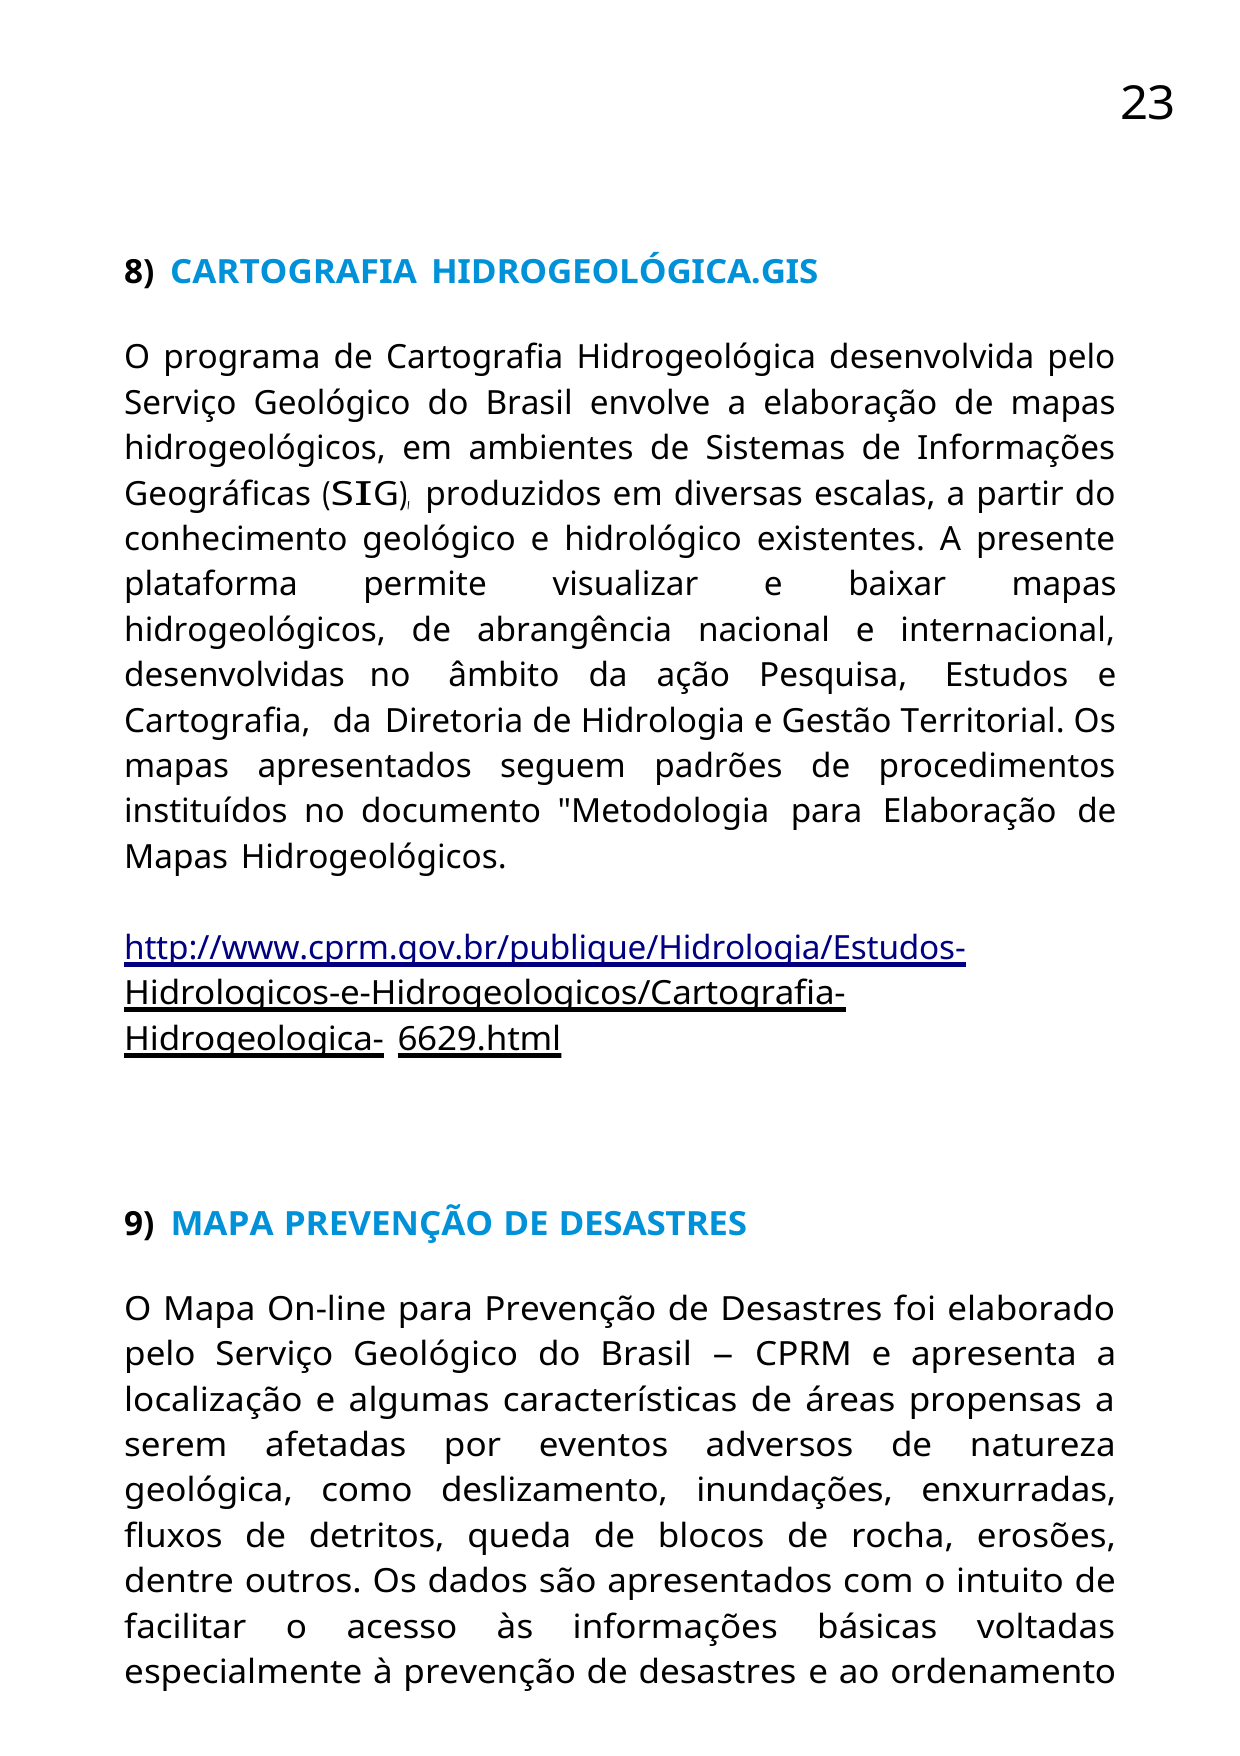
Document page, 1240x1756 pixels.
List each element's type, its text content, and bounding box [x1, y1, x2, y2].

text O programa de Cartografia Hidrogeológica desenvolvida pelo Serviço Geológico do Brasil envolve a elaboração de mapas hidrogeológicos, em ambientes de Sistemas de Informações Geográficas (SIG), produzidos em diversas escalas, a partir do conhecimento geológico e hidrológico existentes. A presente plataforma permite visualizar e baixar mapas hidrogeológicos, de abrangência nacional e internacional, desenvolvidas no âmbito da ação Pesquisa, Estudos e Cartografia, da Diretoria de Hidrologia e Gestão Territorial. Os mapas apresentados seguem padrões de procedimentos instituídos no documento "Metodologia para Elaboração de Mapas Hidrogeológicos. [124, 333, 1116, 878]
list CARTOGRAFIA HIDROGEOLÓGICA.GIS [124, 248, 1239, 293]
text O Mapa On-line para Prevenção de Desastres foi elaborado pelo Serviço Geológico do Brasil – CPRM e apresenta a localização e algumas características de áreas propensas a serem afetadas por eventos adversos de natureza geológica, como deslizamento, inundações, enxurradas, fluxos de detritos, queda de blocos de rocha, erosões, dentre outros. Os dados são apresentados com o intuito de facilitar o acesso às informações básicas voltadas especialmente à prevenção de desastres e ao ordenamento [124, 1284, 1116, 1693]
list MAPA PREVENÇÃO DE DESASTRES [124, 1199, 1239, 1245]
text http://www.cprm.gov.br/publique/Hidrologia/Estudos- Hidrologicos-e-Hidrogeologicos/Cartografia-Hidrogeologica- 6629.html [124, 923, 1084, 1060]
